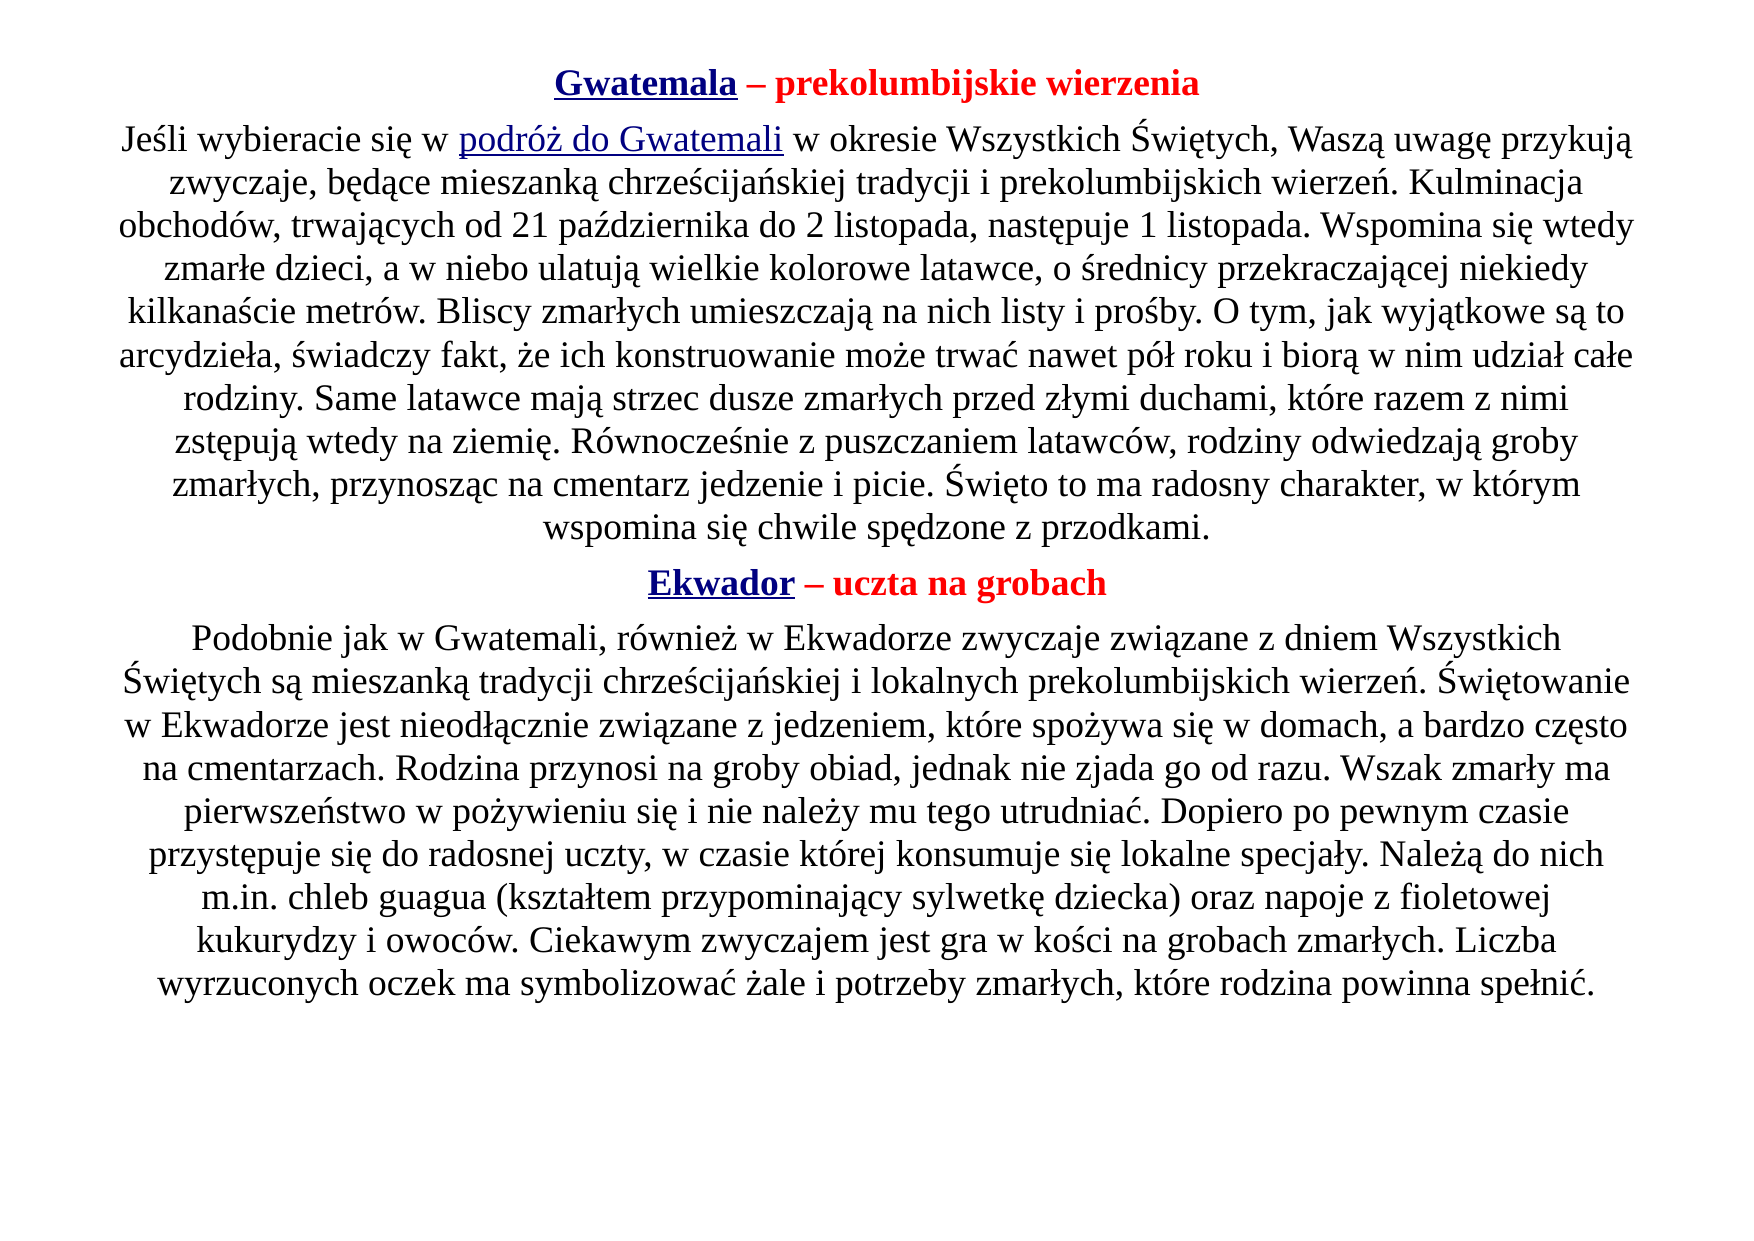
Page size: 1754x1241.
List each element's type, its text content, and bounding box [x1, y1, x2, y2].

text Ekwador – uczta na grobach [118, 560, 1636, 603]
text Jeśli wybieracie się w podróż do Gwatemali w okresie Wszystkich Świętych, Waszą uwagę przykują zwyczaje, będące mieszanką chrześcijańskiej tradycji i prekolumbijskich wierzeń. Kulminacja obchodów, trwających od 21 października do 2 listopada, następuje 1 listopada. Wspomina się wtedy zmarłe dzieci, a w niebo ulatują wielkie kolorowe latawce, o średnicy przekraczającej niekiedy kilkanaście metrów. Bliscy zmarłych umieszczają na nich listy i prośby. O tym, jak wyjątkowe są to arcydzieła, świadczy fakt, że ich konstruowanie może trwać nawet pół roku i biorą w nim udział całe rodziny. Same latawce mają strzec dusze zmarłych przed złymi duchami, które razem z nimi zstępują wtedy na ziemię. Równocześnie z puszczaniem latawców, rodziny odwiedzają groby zmarłych, przynosząc na cmentarz jedzenie i picie. Święto to ma radosny charakter, w którym wspomina się chwile spędzone z przodkami. [118, 116, 1636, 548]
text Podobnie jak w Gwatemali, również w Ekwadorze zwyczaje związane z dniem Wszystkich Świętych są mieszanką tradycji chrześcijańskiej i lokalnych prekolumbijskich wierzeń. Świętowanie w Ekwadorze jest nieodłącznie związane z jedzeniem, które spożywa się w domach, a bardzo często na cmentarzach. Rodzina przynosi na groby obiad, jednak nie zjada go od razu. Wszak zmarły ma pierwszeństwo w pożywieniu się i nie należy mu tego utrudniać. Dopiero po pewnym czasie przystępuje się do radosnej uczty, w czasie której konsumuje się lokalne specjały. Należą do nich m.in. chleb guagua (kształtem przypominający sylwetkę dziecka) oraz napoje z fioletowej kukurydzy i owoców. Ciekawym zwyczajem jest gra w kości na grobach zmarłych. Liczba wyrzuconych oczek ma symbolizować żale i potrzeby zmarłych, które rodzina powinna spełnić. [118, 616, 1636, 1004]
text Gwatemala – prekolumbijskie wierzenia [118, 61, 1636, 104]
